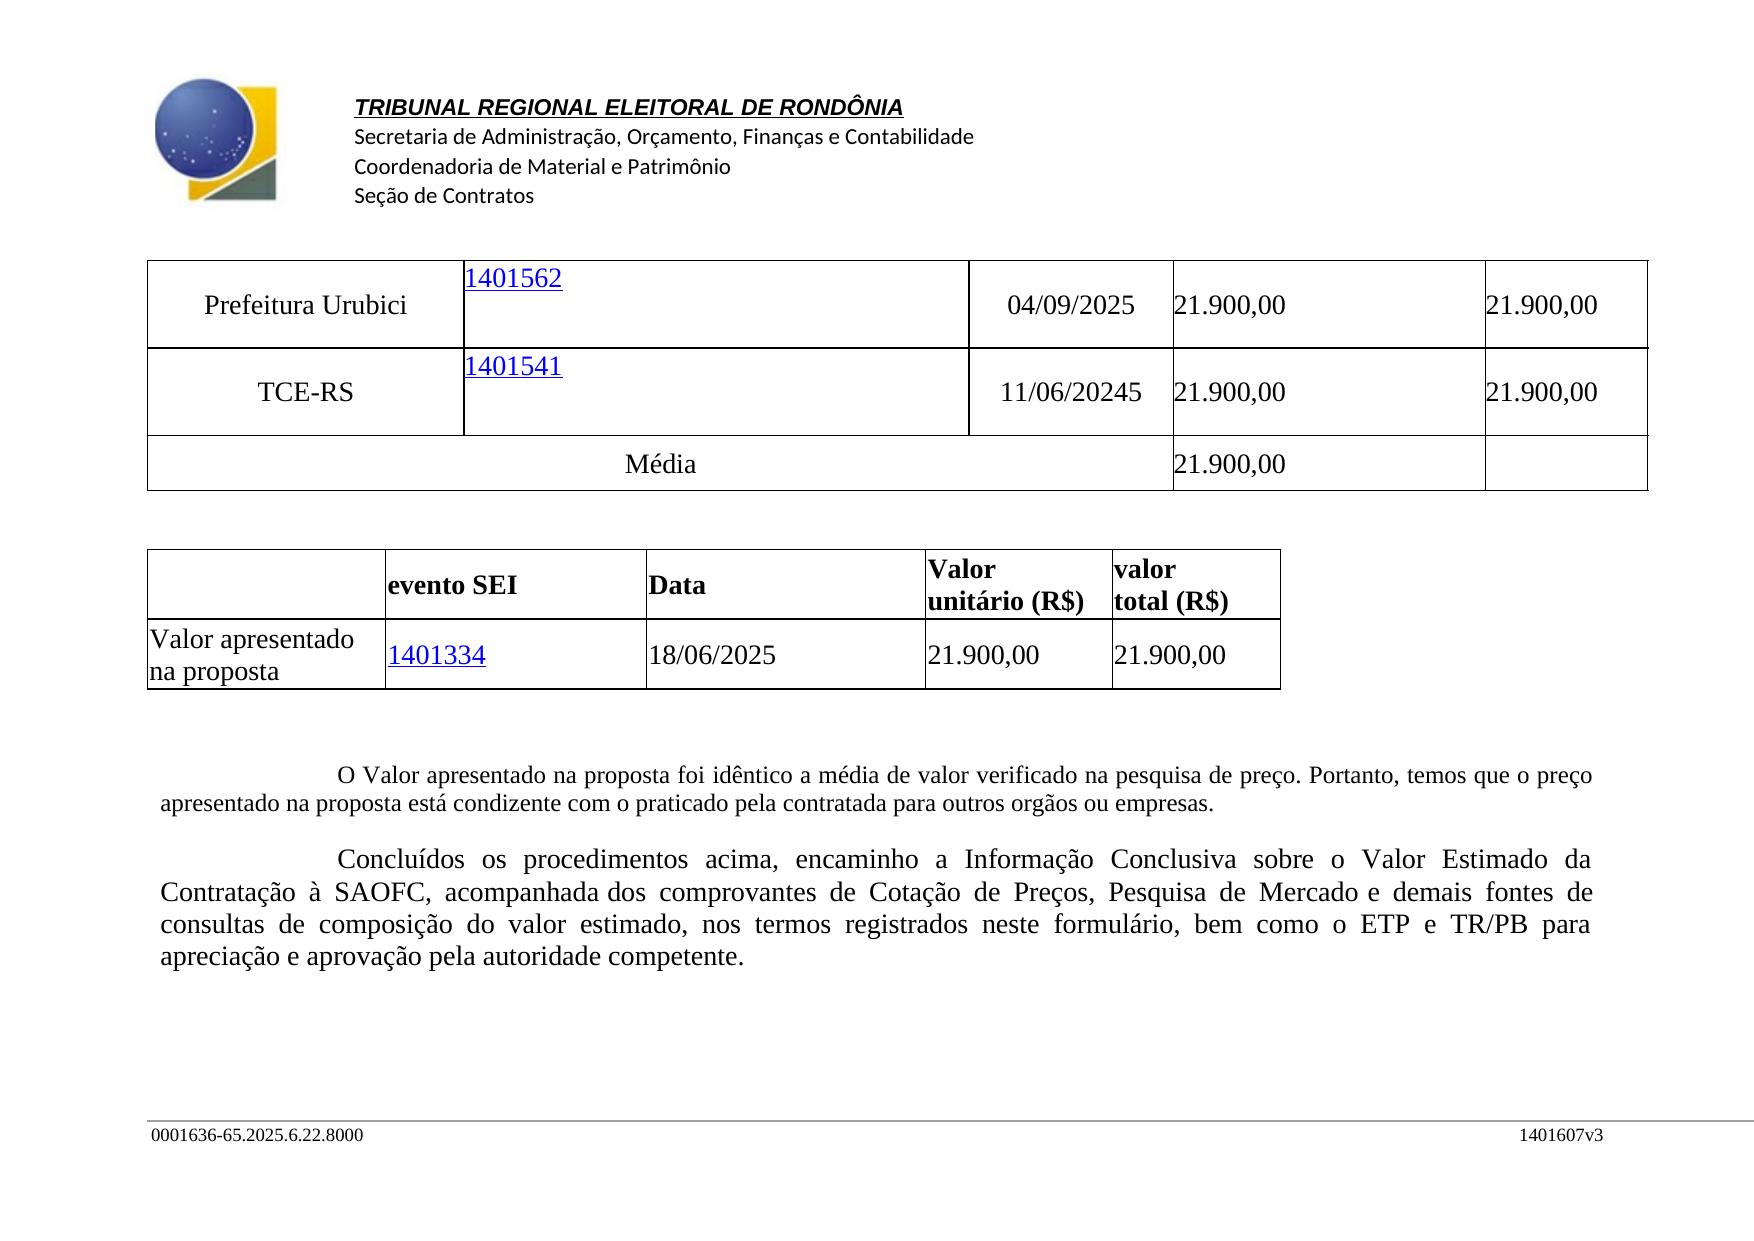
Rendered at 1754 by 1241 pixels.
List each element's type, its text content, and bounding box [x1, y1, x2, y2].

table_cell 1401541 [465, 349, 968, 434]
table_cell TCE-RS [148, 349, 463, 434]
table_cell 1401334 [386, 620, 646, 688]
table_cell 21.900,00 [1113, 620, 1280, 688]
table_header [148, 1077, 156, 1113]
table_cell 21.900,00 [1174, 349, 1485, 434]
table_cell Valor apresentado na proposta [148, 620, 385, 688]
text O Valor apresentado na proposta foi idêntico a média de valor verificado na pesquisa de preço. Portanto, temos que o preço apresentado na proposta está condizente com o praticado pela contratada para outros orgãos ou empresas. [160, 760, 1594, 817]
table_cell 21.900,00 [1486, 349, 1647, 434]
text Concluídos os procedimentos acima, encaminho a Informação Conclusiva sobre o Valor Estimado da Contratação à SAOFC, acompanhada dos comprovantes de Cotação de Preços, Pesquisa de Mercado e demais fontes de consultas de composição do valor estimado, nos termos registrados neste formulário, bem como o ETP e TR/PB para apreciação e aprovação pela autoridade competente. [160, 842, 1594, 972]
table_cell [1486, 436, 1647, 489]
table_cell 18/06/2025 [647, 620, 925, 688]
table_header [156, 1042, 164, 1077]
table_header 1401607v3 [877, 1122, 1606, 1149]
table_cell 11/06/20245 [970, 349, 1173, 434]
table_header Valor unitário (R$) [926, 550, 1112, 618]
table_header evento SEI [386, 550, 646, 618]
table_cell 1401562 [465, 261, 968, 347]
table_cell Prefeitura Urubici [148, 261, 463, 347]
table_cell Média [148, 436, 1173, 489]
table_header valor total (R$) [1113, 550, 1280, 618]
table_cell 04/09/2025 [970, 261, 1173, 347]
table_header Data [647, 550, 925, 618]
table_cell 21.900,00 [1174, 436, 1485, 489]
table_cell 21.900,00 [1486, 261, 1647, 347]
table_cell 21.900,00 [1174, 261, 1485, 347]
table_header 0001636-65.2025.6.22.8000 [148, 1122, 877, 1149]
table_header [148, 1042, 156, 1077]
table_header [156, 1077, 164, 1113]
table_cell 21.900,00 [926, 620, 1112, 688]
table_header [148, 550, 385, 618]
